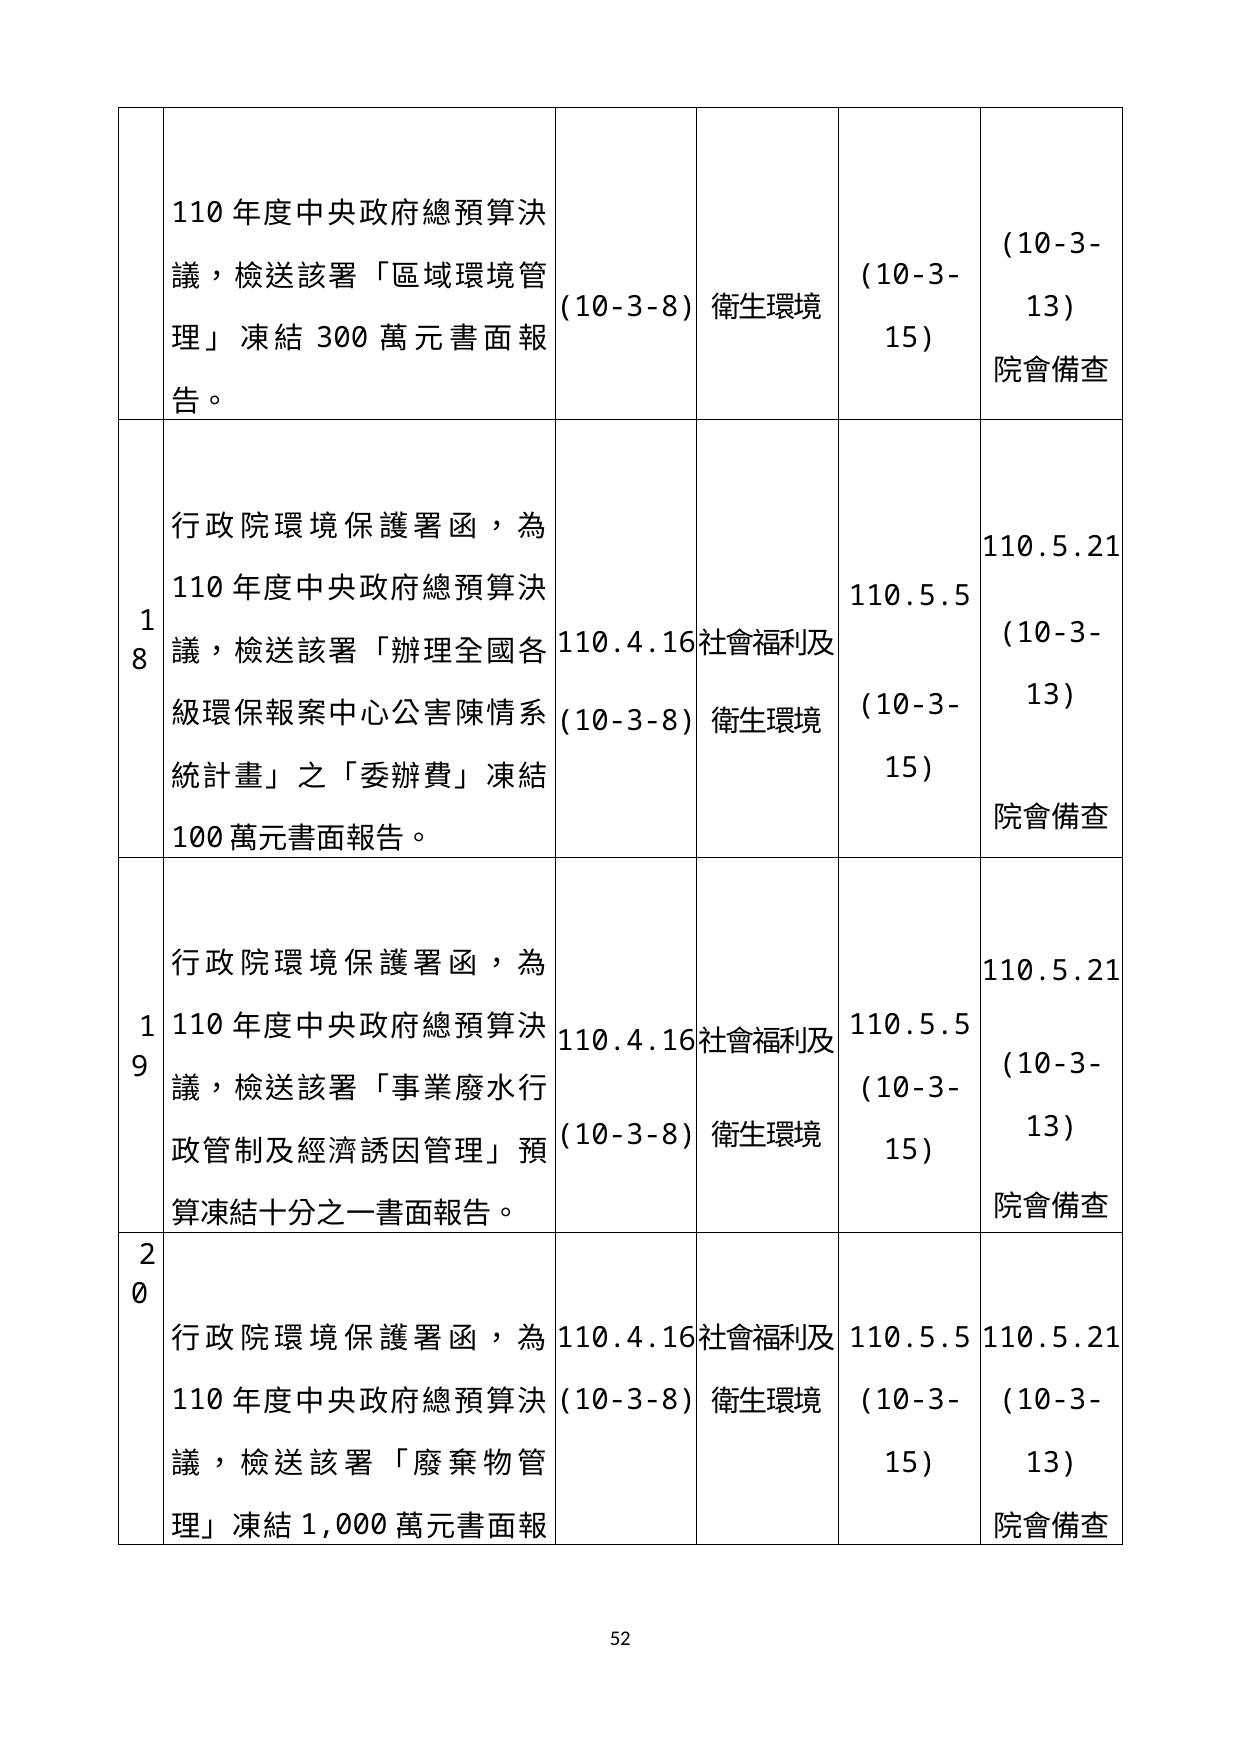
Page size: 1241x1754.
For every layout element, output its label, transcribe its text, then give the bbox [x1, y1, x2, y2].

table_cell 110.5.5 (10-3-15) [839, 1233, 980, 1544]
table_cell 110.4.16 (10-3-8) [556, 1233, 696, 1544]
table_cell 110年度中央政府總預算決議，檢送該署「區域環境管理」凍結300萬元書面報告。 [164, 108, 555, 419]
table_cell [119, 1233, 163, 1544]
table_cell 110.5.21 (10-3-13) 院會備查 [981, 858, 1122, 1232]
table_cell 110.5.21 (10-3-13) 院會備查 [981, 420, 1122, 857]
table_cell (10-3-13) 院會備查 [981, 108, 1122, 419]
table_cell 110.4.16 (10-3-8) [556, 420, 696, 857]
table_cell [119, 420, 163, 857]
table_cell 衛生環境 [697, 108, 838, 419]
table_cell [119, 858, 163, 1232]
table_cell 行政院環境保護署函，為110年度中央政府總預算決議，檢送該署「廢棄物管理」凍結1,000萬元書面報 [164, 1233, 555, 1544]
table_cell [119, 108, 163, 419]
table_cell (10-3-8) [556, 108, 696, 419]
table_cell 110.5.5 (10-3-15) [839, 858, 980, 1232]
table_cell 110.4.16 (10-3-8) [556, 858, 696, 1232]
table_cell 行政院環境保護署函，為110年度中央政府總預算決議，檢送該署「辦理全國各級環保報案中心公害陳情系統計畫」之「委辦費」凍結100萬元書面報告。 [164, 420, 555, 857]
table_cell (10-3-15) [839, 108, 980, 419]
table_cell 110.5.21 (10-3-13) 院會備查 [981, 1233, 1122, 1544]
table_cell 110.5.5 (10-3-15) [839, 420, 980, 857]
table_cell 社會福利及 衛生環境 [697, 858, 838, 1232]
table_cell 社會福利及 衛生環境 [697, 420, 838, 857]
table_cell 行政院環境保護署函，為110年度中央政府總預算決議，檢送該署「事業廢水行政管制及經濟誘因管理」預算凍結十分之一書面報告。 [164, 858, 555, 1232]
table_cell 社會福利及 衛生環境 [697, 1233, 838, 1544]
